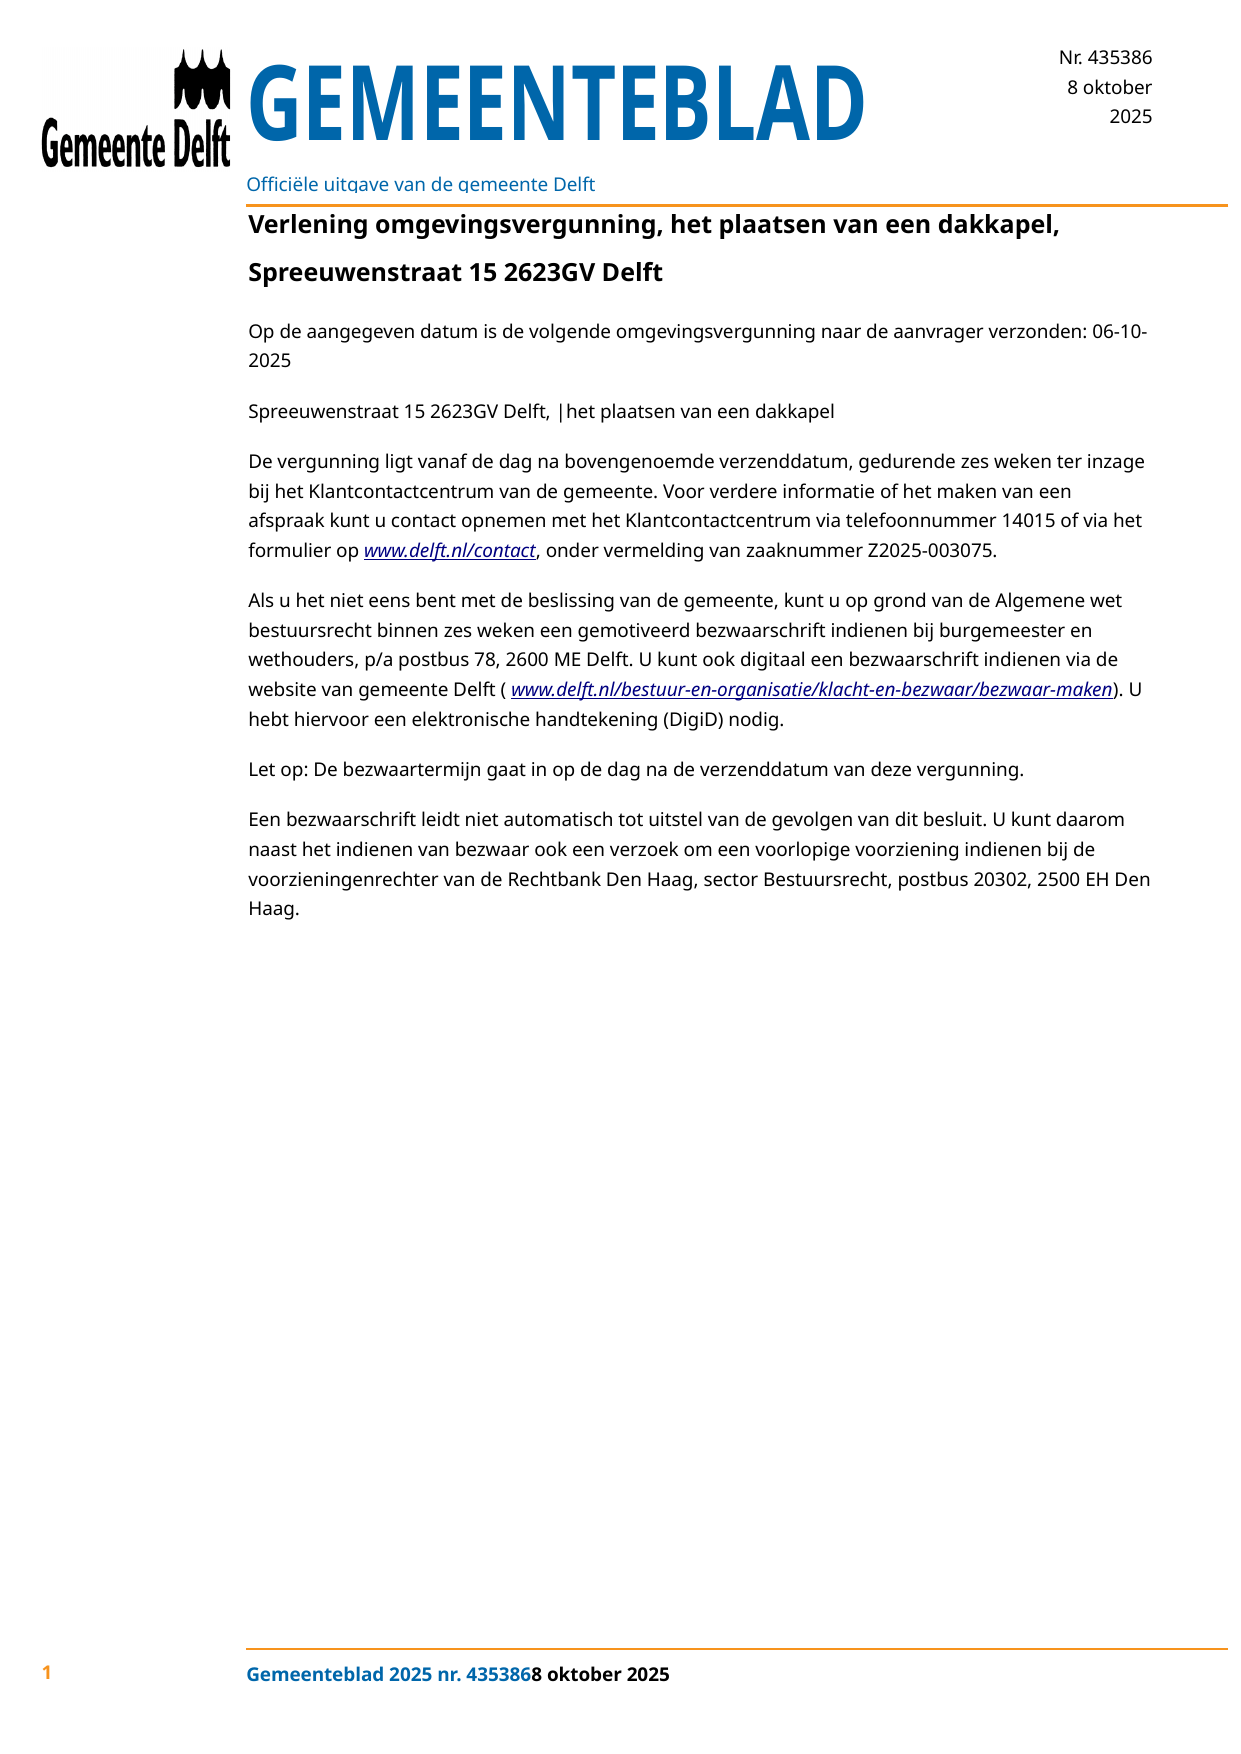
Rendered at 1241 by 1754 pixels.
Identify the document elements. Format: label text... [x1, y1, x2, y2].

text Op de aangegeven datum is de volgende omgevingsvergunning naar de aanvrager verzonden: 06-10-2025 [248, 318, 1152, 373]
text De vergunning ligt vanaf de dag na bovengenoemde verzenddatum, gedurende zes weken ter inzage bij het Klantcontactcentrum van de gemeente. Voor verdere informatie of het maken van een afspraak kunt u contact opnemen met het Klantcontactcentrum via telefoonnummer 14015 of via het formulier op www.delft.nl/contact, onder vermelding van zaaknummer Z2025-003075. [248, 448, 1152, 563]
text Let op: De bezwaartermijn gaat in op de dag na de verzenddatum van deze vergunning. [248, 756, 1152, 782]
text Een bezwaarschrift leidt niet automatisch tot uitstel van de gevolgen van dit besluit. U kunt daarom naast het indienen van bezwaar ook een verzoek om een voorlopige voorziening indienen bij de voorzieningenrechter van de Rechtbank Den Haag, sector Bestuursrecht, postbus 20302, 2500 EH Den Haag. [248, 807, 1152, 921]
text Als u het niet eens bent met de beslissing van de gemeente, kunt u op grond van de Algemene wet bestuursrecht binnen zes weken een gemotiveerd bezwaarschrift indienen bij burgemeester en wethouders, p/a postbus 78, 2600 ME Delft. U kunt ook digitaal een bezwaarschrift indienen via de website van gemeente Delft ( www.delft.nl/bestuur-en-organisatie/klacht-en-bezwaar/bezwaar-maken). U hebt hiervoor een elektronische handtekening (DigiD) nodig. [248, 587, 1152, 732]
picture [41, 47, 231, 172]
text Verlening omgevingsvergunning, het plaatsen van een dakkapel, Spreeuwenstraat 15 2623GV Delft [248, 207, 1152, 288]
text Spreeuwenstraat 15 2623GV Delft, |het plaatsen van een dakkapel [248, 398, 1152, 424]
